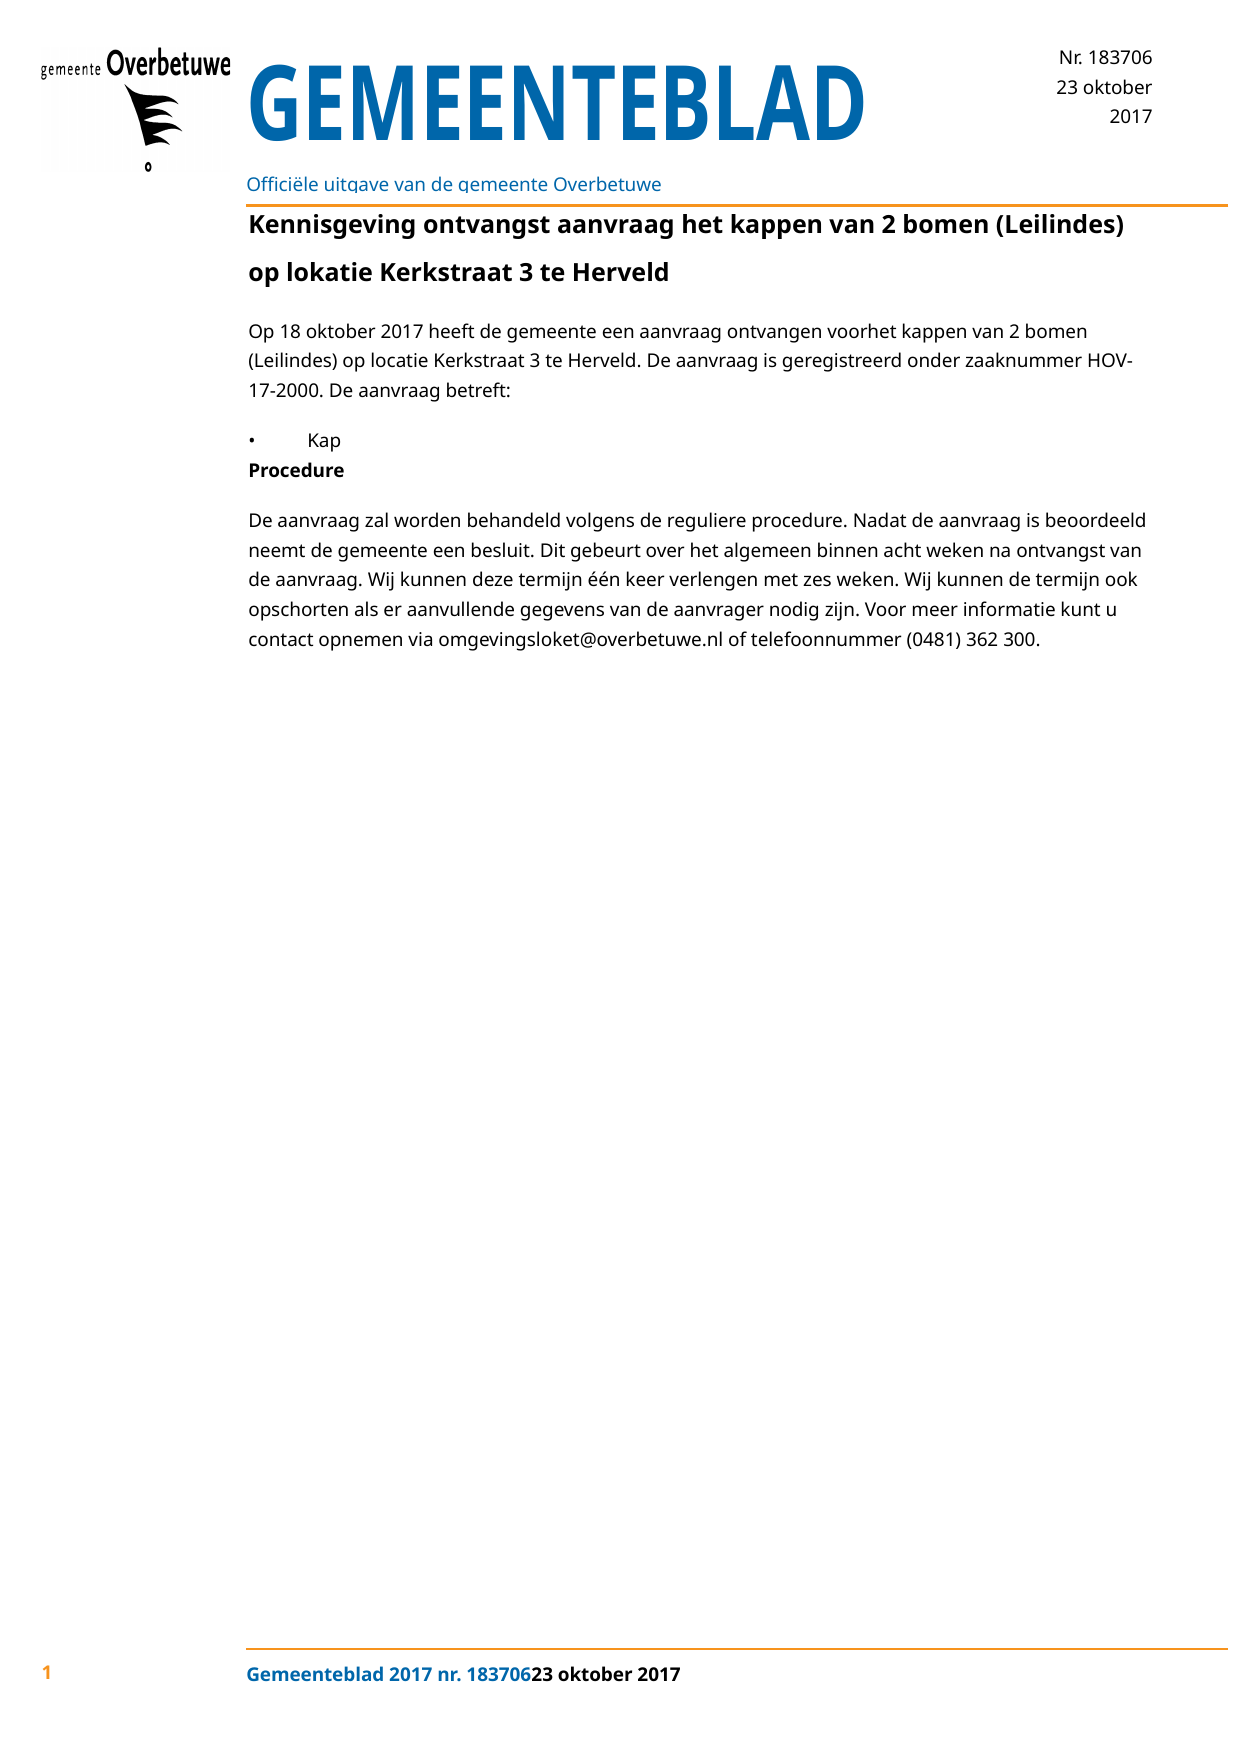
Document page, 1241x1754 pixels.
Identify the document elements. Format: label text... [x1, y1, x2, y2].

text Kennisgeving ontvangst aanvraag het kappen van 2 bomen (Leilindes) op lokatie Kerkstraat 3 te Herveld [248, 207, 1152, 288]
text De aanvraag zal worden behandeld volgens de reguliere procedure. Nadat de aanvraag is beoordeeld neemt de gemeente een besluit. Dit gebeurt over het algemeen binnen acht weken na ontvangst van de aanvraag. Wij kunnen deze termijn één keer verlengen met zes weken. Wij kunnen de termijn ook opschorten als er aanvullende gegevens van de aanvrager nodig zijn. Voor meer informatie kunt u contact opnemen via omgevingsloket@overbetuwe.nl of telefoonnummer (0481) 362 300. [248, 507, 1152, 652]
text Procedure [248, 457, 1152, 483]
picture [41, 47, 231, 172]
list Kap [248, 427, 1152, 453]
text Op 18 oktober 2017 heeft de gemeente een aanvraag ontvangen voorhet kappen van 2 bomen (Leilindes) op locatie Kerkstraat 3 te Herveld. De aanvraag is geregistreerd onder zaaknummer HOV-17-2000. De aanvraag betreft: [248, 318, 1152, 403]
